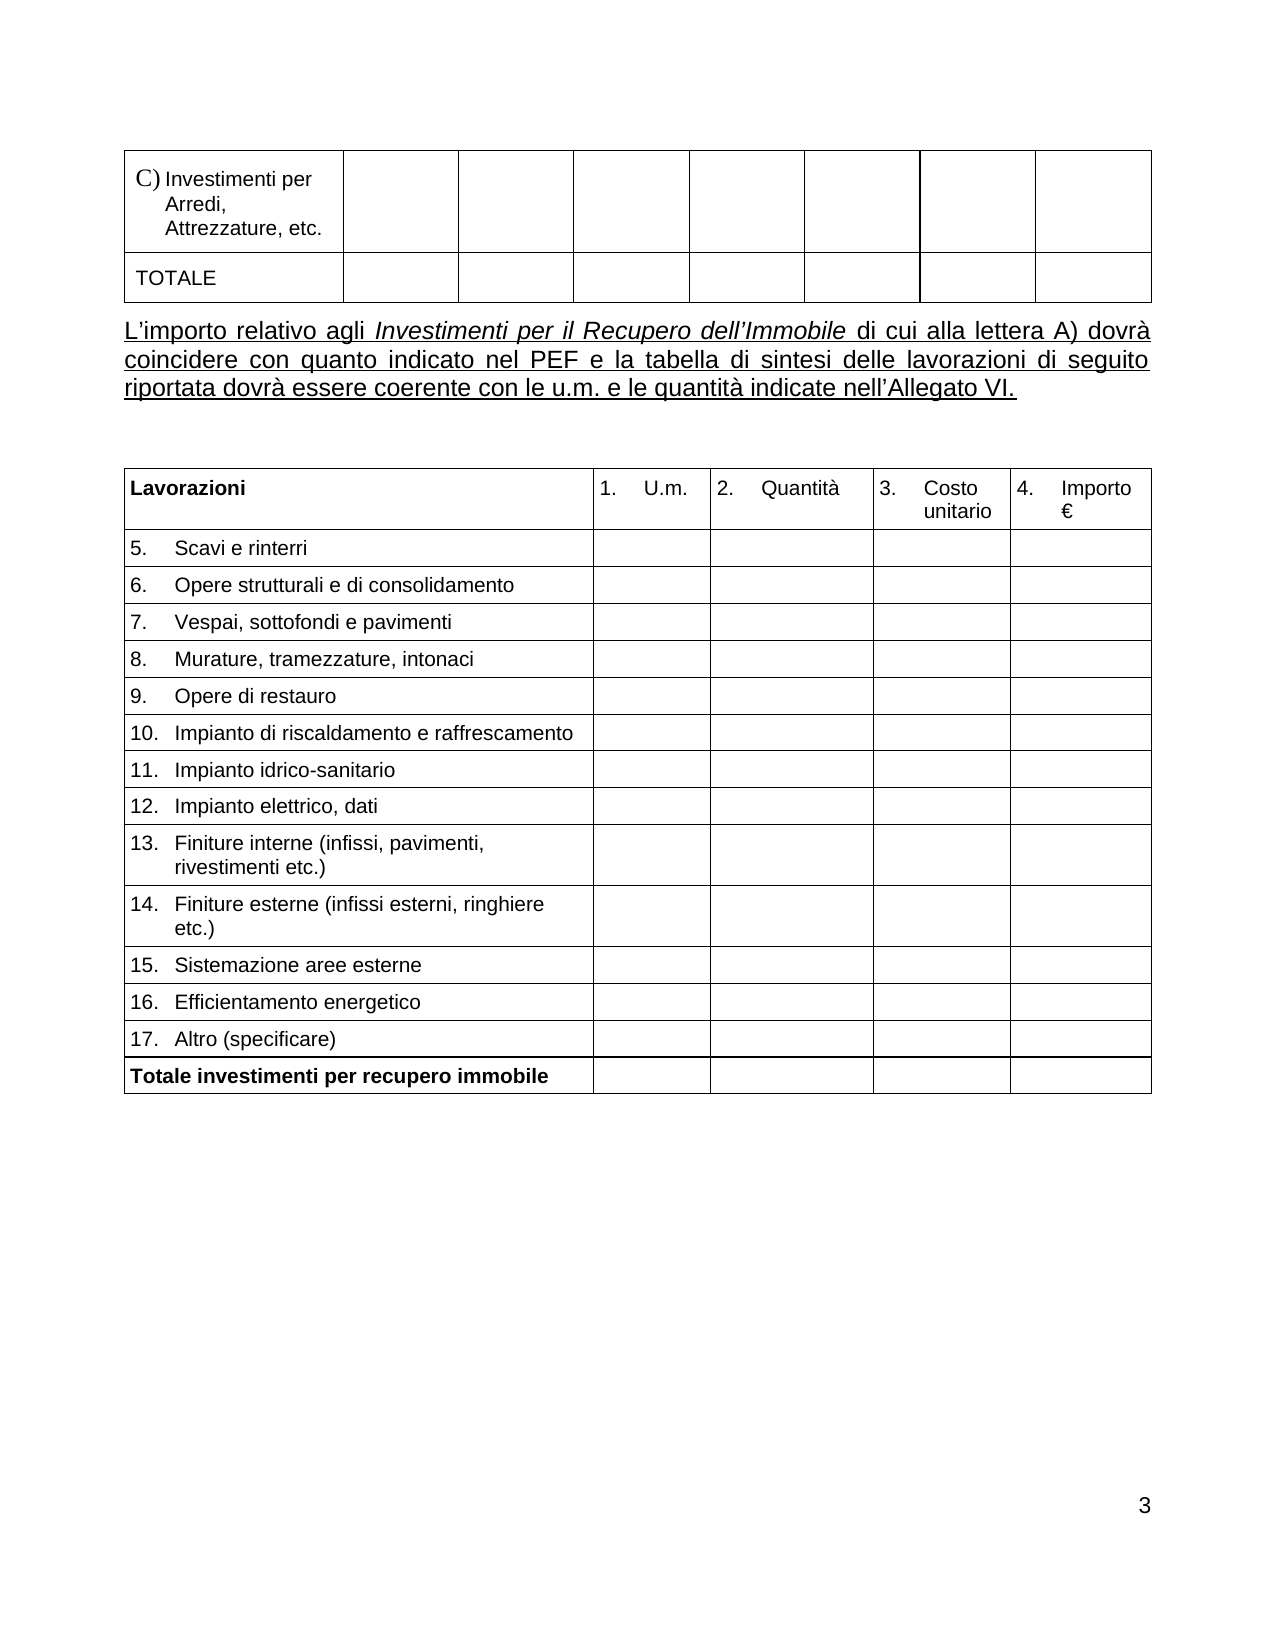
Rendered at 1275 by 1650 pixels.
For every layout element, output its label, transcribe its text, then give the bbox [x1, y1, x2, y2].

table_cell [711, 984, 873, 1019]
table_cell [711, 947, 873, 983]
table_cell Altro (specificare) [125, 1021, 593, 1056]
table_cell [690, 253, 804, 302]
table_cell [594, 604, 710, 640]
table_cell [594, 567, 710, 603]
table_cell [1011, 641, 1151, 677]
table_cell [594, 947, 710, 983]
table_cell [874, 984, 1010, 1019]
table_cell Opere di restauro [125, 678, 593, 713]
table_cell [711, 567, 873, 603]
table_cell [690, 151, 804, 252]
table_cell [594, 825, 710, 885]
table_cell [711, 641, 873, 677]
table_cell Investimenti per Arredi, Attrezzature, etc. [125, 151, 343, 252]
table_cell Sistemazione aree esterne [125, 947, 593, 983]
table_cell [1011, 984, 1151, 1019]
table_cell Impianto elettrico, dati [125, 788, 593, 824]
table_cell [1011, 530, 1151, 566]
table_cell [594, 886, 710, 946]
table_cell [1036, 151, 1151, 252]
text coincidere con quanto indicato nel PEF e la tabella di sintesi delle lavorazioni di seguito riportata dovrà essere coerente con le u.m. e le quantità indicate nell’Allegato VI. [124, 342, 1151, 402]
table_cell [1011, 567, 1151, 603]
table_cell [1011, 715, 1151, 750]
table_cell [594, 751, 710, 787]
table_cell Finiture esterne (infissi esterni, ringhiere etc.) [125, 886, 593, 946]
text L’importo relativo agli Investimenti per il Recupero dell’Immobile di cui alla lettera A) dovrà [124, 316, 1151, 341]
table_cell [711, 715, 873, 750]
table_cell [874, 641, 1010, 677]
table_header Quantità [711, 469, 873, 529]
table_cell [1011, 886, 1151, 946]
table_cell [594, 678, 710, 713]
table_cell [711, 1058, 873, 1093]
table_cell [711, 886, 873, 946]
table_cell [874, 567, 1010, 603]
table_cell [711, 530, 873, 566]
table_cell [711, 678, 873, 713]
table_cell [921, 151, 1035, 252]
table_cell [1011, 751, 1151, 787]
table_cell [874, 825, 1010, 885]
table_cell Impianto di riscaldamento e raffrescamento [125, 715, 593, 750]
table_cell [711, 751, 873, 787]
table_cell [574, 151, 689, 252]
table_header Costo unitario [874, 469, 1010, 529]
table_cell TOTALE [125, 253, 343, 302]
table_cell [594, 984, 710, 1019]
table_cell [344, 151, 458, 252]
table_cell [874, 1058, 1010, 1093]
table_cell [594, 715, 710, 750]
table_cell [711, 604, 873, 640]
table_cell [1011, 1058, 1151, 1093]
table_cell [574, 253, 689, 302]
table_cell [874, 678, 1010, 713]
table_cell [594, 788, 710, 824]
table_cell [805, 151, 919, 252]
table_cell [874, 530, 1010, 566]
table_cell [594, 530, 710, 566]
table_cell [874, 715, 1010, 750]
table_cell Efficientamento energetico [125, 984, 593, 1019]
table_cell Totale investimenti per recupero immobile [125, 1058, 593, 1093]
table_cell [344, 253, 458, 302]
table_cell Scavi e rinterri [125, 530, 593, 566]
table_cell Vespai, sottofondi e pavimenti [125, 604, 593, 640]
table_cell [711, 1021, 873, 1056]
table_header Lavorazioni [125, 469, 593, 529]
table_cell [921, 253, 1035, 302]
table_cell Finiture interne (infissi, pavimenti, rivestimenti etc.) [125, 825, 593, 885]
table_cell Opere strutturali e di consolidamento [125, 567, 593, 603]
table_cell Murature, tramezzature, intonaci [125, 641, 593, 677]
table_cell [594, 1058, 710, 1093]
table_cell [594, 641, 710, 677]
table_cell [594, 1021, 710, 1056]
table_cell [1011, 678, 1151, 713]
table_cell [1011, 604, 1151, 640]
table_cell [805, 253, 919, 302]
table_cell [1036, 253, 1151, 302]
table_cell [711, 825, 873, 885]
table_cell [874, 886, 1010, 946]
table_header Importo € [1011, 469, 1151, 529]
table_cell [1011, 825, 1151, 885]
table_header U.m. [594, 469, 710, 529]
table_cell [874, 788, 1010, 824]
table_cell [1011, 1021, 1151, 1056]
table_cell [459, 253, 573, 302]
table_cell [874, 1021, 1010, 1056]
table_cell [459, 151, 573, 252]
table_cell [1011, 788, 1151, 824]
table_cell [874, 604, 1010, 640]
table_cell [1011, 947, 1151, 983]
table_cell Impianto idrico-sanitario [125, 751, 593, 787]
table_cell [711, 788, 873, 824]
table_cell [874, 751, 1010, 787]
table_cell [874, 947, 1010, 983]
